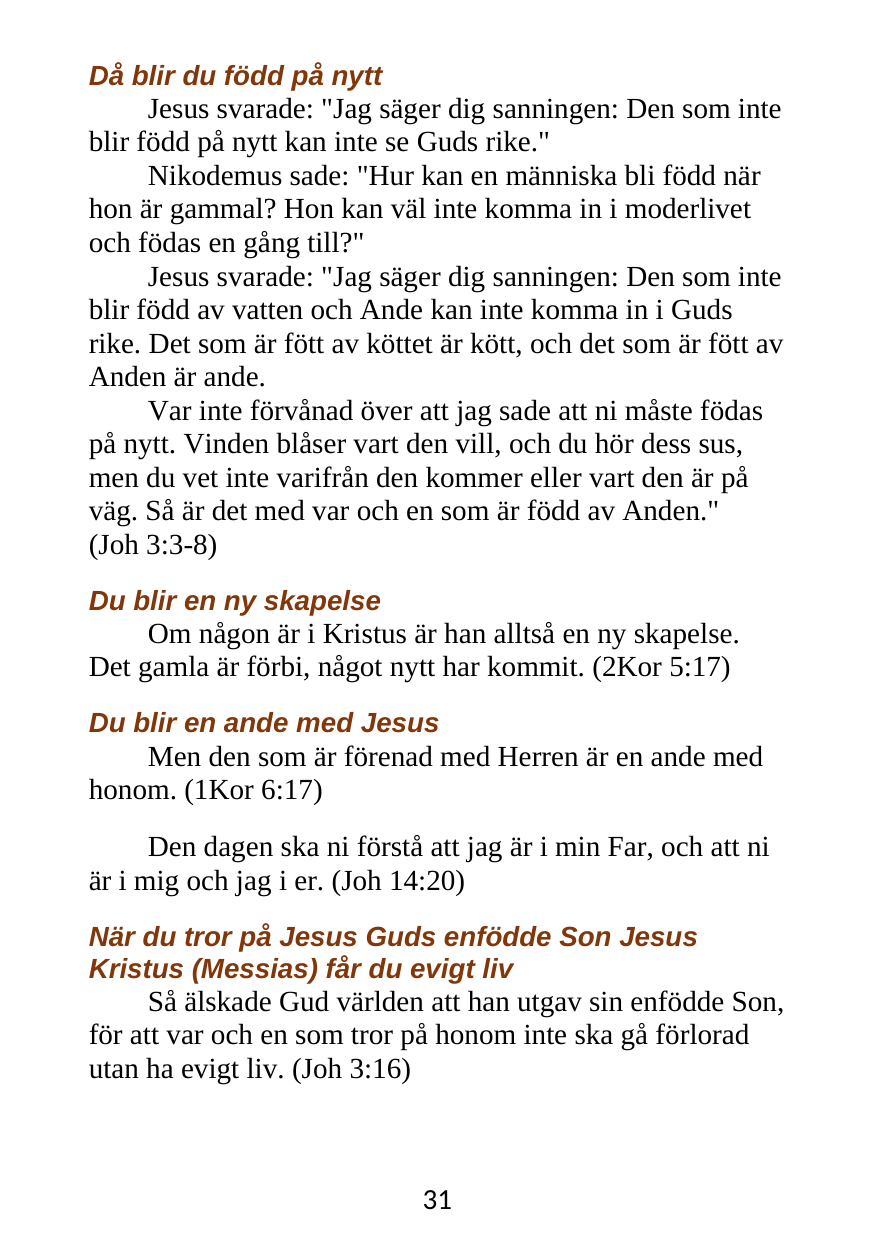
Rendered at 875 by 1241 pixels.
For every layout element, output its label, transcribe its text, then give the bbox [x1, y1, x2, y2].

subtitle När du tror på Jesus Guds enfödde Son Jesus Kristus (Messias) får du evigt liv [88, 920, 786, 984]
text ‭Nikodemus sade: "Hur kan en människa bli född när hon är gammal? Hon kan väl inte komma in i moderlivet och födas en gång till?" ‭ [88, 158, 786, 259]
text ‭Om någon är i Kristus är han alltså en ny skapelse. Det gamla är förbi, något nytt har kommit. (2Kor 5:17) [88, 616, 786, 683]
subtitle Du blir en ande med Jesus [88, 707, 786, 739]
text ‭‭Men den som är förenad med Herren är en ande med honom. (1Kor 6:17) [88, 739, 786, 806]
text ‭Jesus svarade: "Jag säger dig sanningen: Den som inte blir född på nytt kan inte se Guds rike." [88, 91, 786, 158]
text Var inte förvånad över att jag sade att ni måste födas på nytt. ‭Vinden blåser vart den vill, och du hör dess sus, men du vet inte varifrån den kommer eller vart den är på väg. Så är det med var och en som är född av Anden." (Joh 3:3-8) [88, 393, 786, 561]
subtitle Du blir en ny skapelse [88, 584, 786, 616]
text Jesus svarade: "Jag säger dig sanningen: Den som inte blir född av vatten och Ande kan inte komma in i Guds rike. ‭Det som är fött av köttet är kött, och det som är fött av Anden är ande. ‭ [88, 259, 786, 393]
text ‭Den dagen ska ni förstå att jag är i min Far, och att ni är i mig och jag i er. (Joh 14:20) [88, 829, 786, 896]
text ‭Så älskade Gud världen att han utgav sin enfödde Son, för att var och en som tror på honom inte ska gå förlorad utan ha evigt liv. (Joh 3:16) [88, 984, 786, 1084]
subtitle Då blir du född på nytt [88, 59, 786, 91]
